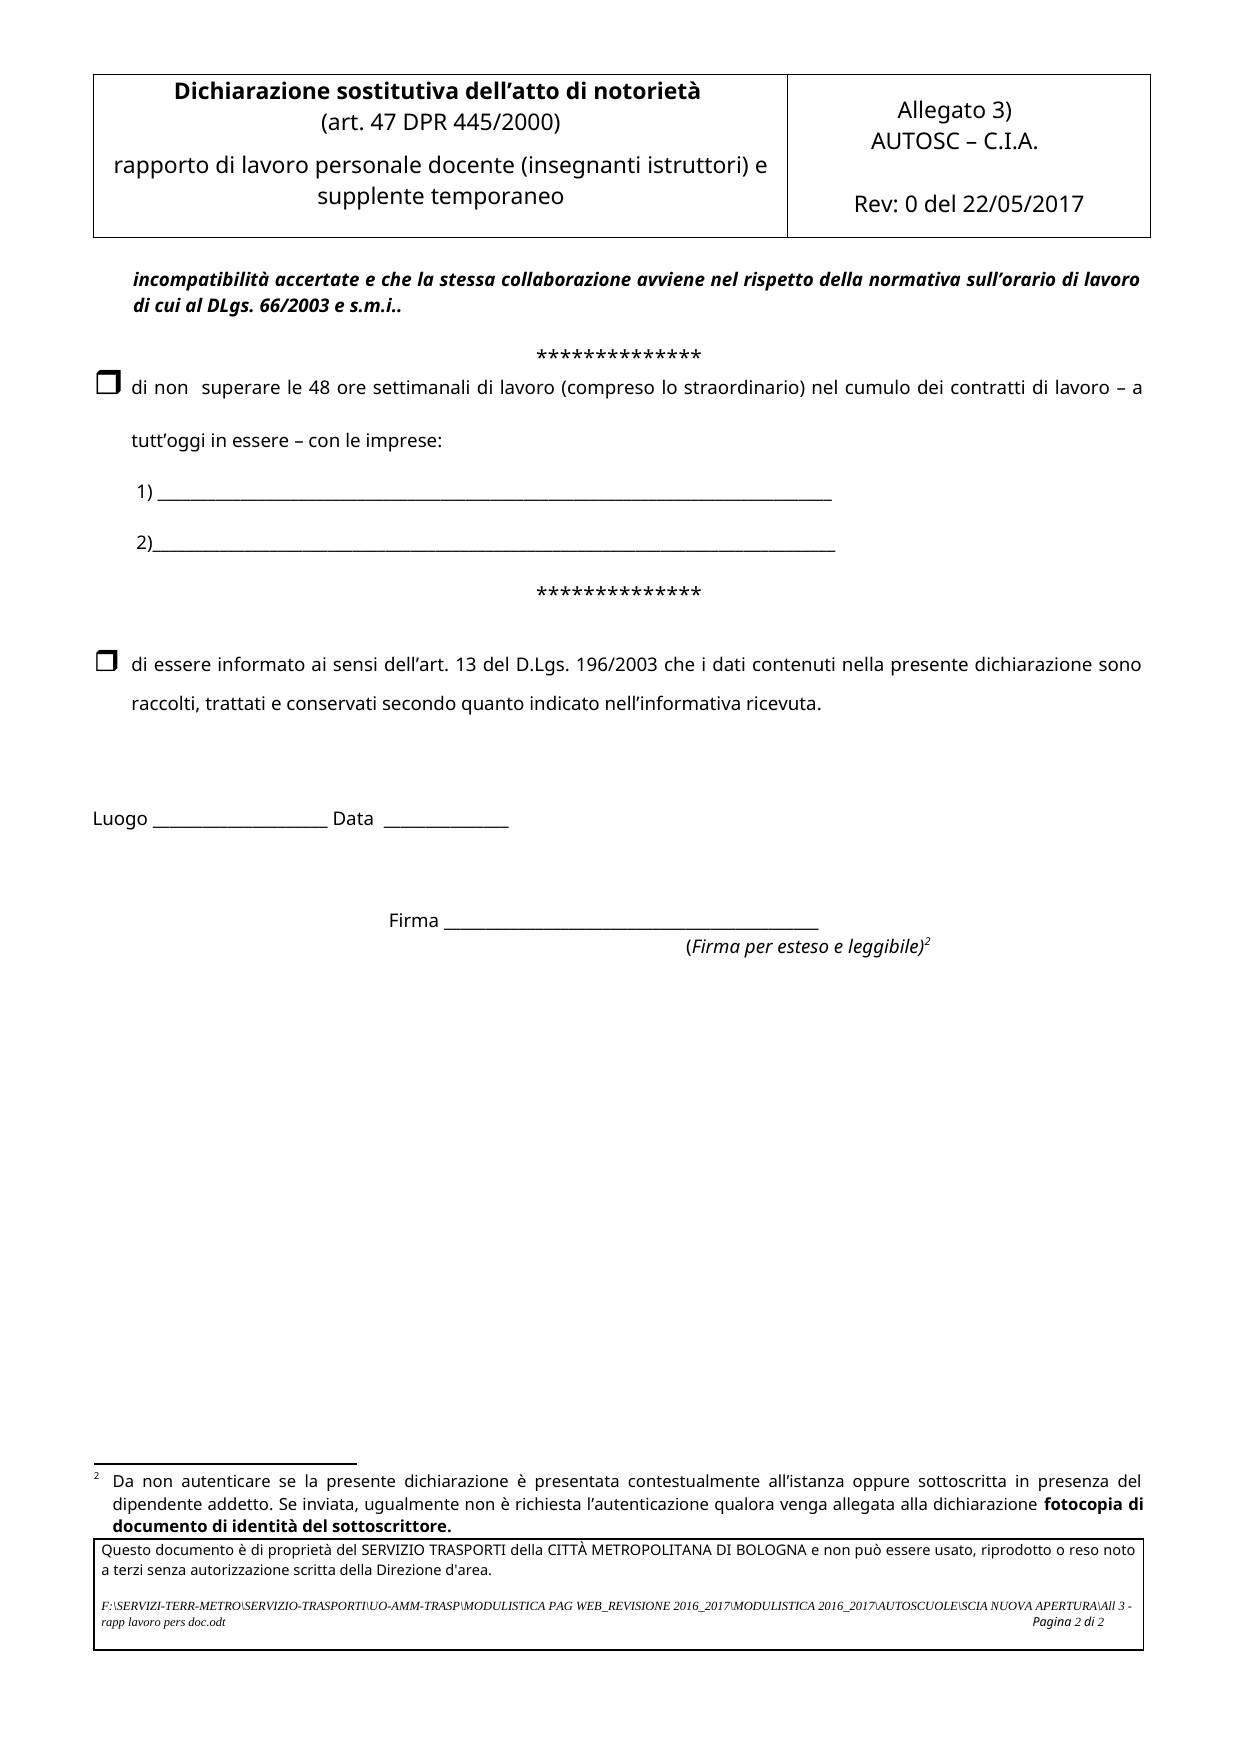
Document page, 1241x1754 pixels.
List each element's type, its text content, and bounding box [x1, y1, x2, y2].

text Luogo _____________________ Data _______________ [92, 806, 1144, 831]
text Da non autenticare se la presente dichiarazione è presentata contestualmente all’istanza oppure sottoscritta in presenza del dipendente addetto. Se inviata, ugualmente non è richiesta l’autenticazione qualora venga allegata alla dichiarazione fotocopia di documento di identità del sottoscrittore. [94, 1469, 1144, 1538]
list di non superare le 48 ore settimanali di lavoro (compreso lo straordinario) nel cumulo dei contratti di lavoro – a tutt’oggi in essere – con le imprese: [94, 371, 1144, 453]
text Firma _____________________________________________ [123, 908, 1144, 933]
list di essere informato ai sensi dell’art. 13 del D.Lgs. 196/2003 che i dati contenuti nella presente dichiarazione sono raccolti, trattati e conservati secondo quanto indicato nell’informativa ricevuta. [94, 651, 1144, 716]
text ************** [94, 580, 1144, 609]
text incompatibilità accertate e che la stessa collaborazione avviene nel rispetto della normativa sull’orario di lavoro di cui al DLgs. 66/2003 e s.m.i.. [133, 266, 1144, 317]
text (Firma per esteso e leggibile) [123, 933, 1144, 959]
text ************** [94, 343, 1144, 371]
text 2)__________________________________________________________________________________ [94, 529, 1144, 555]
text 1) _________________________________________________________________________________ [94, 478, 1144, 504]
